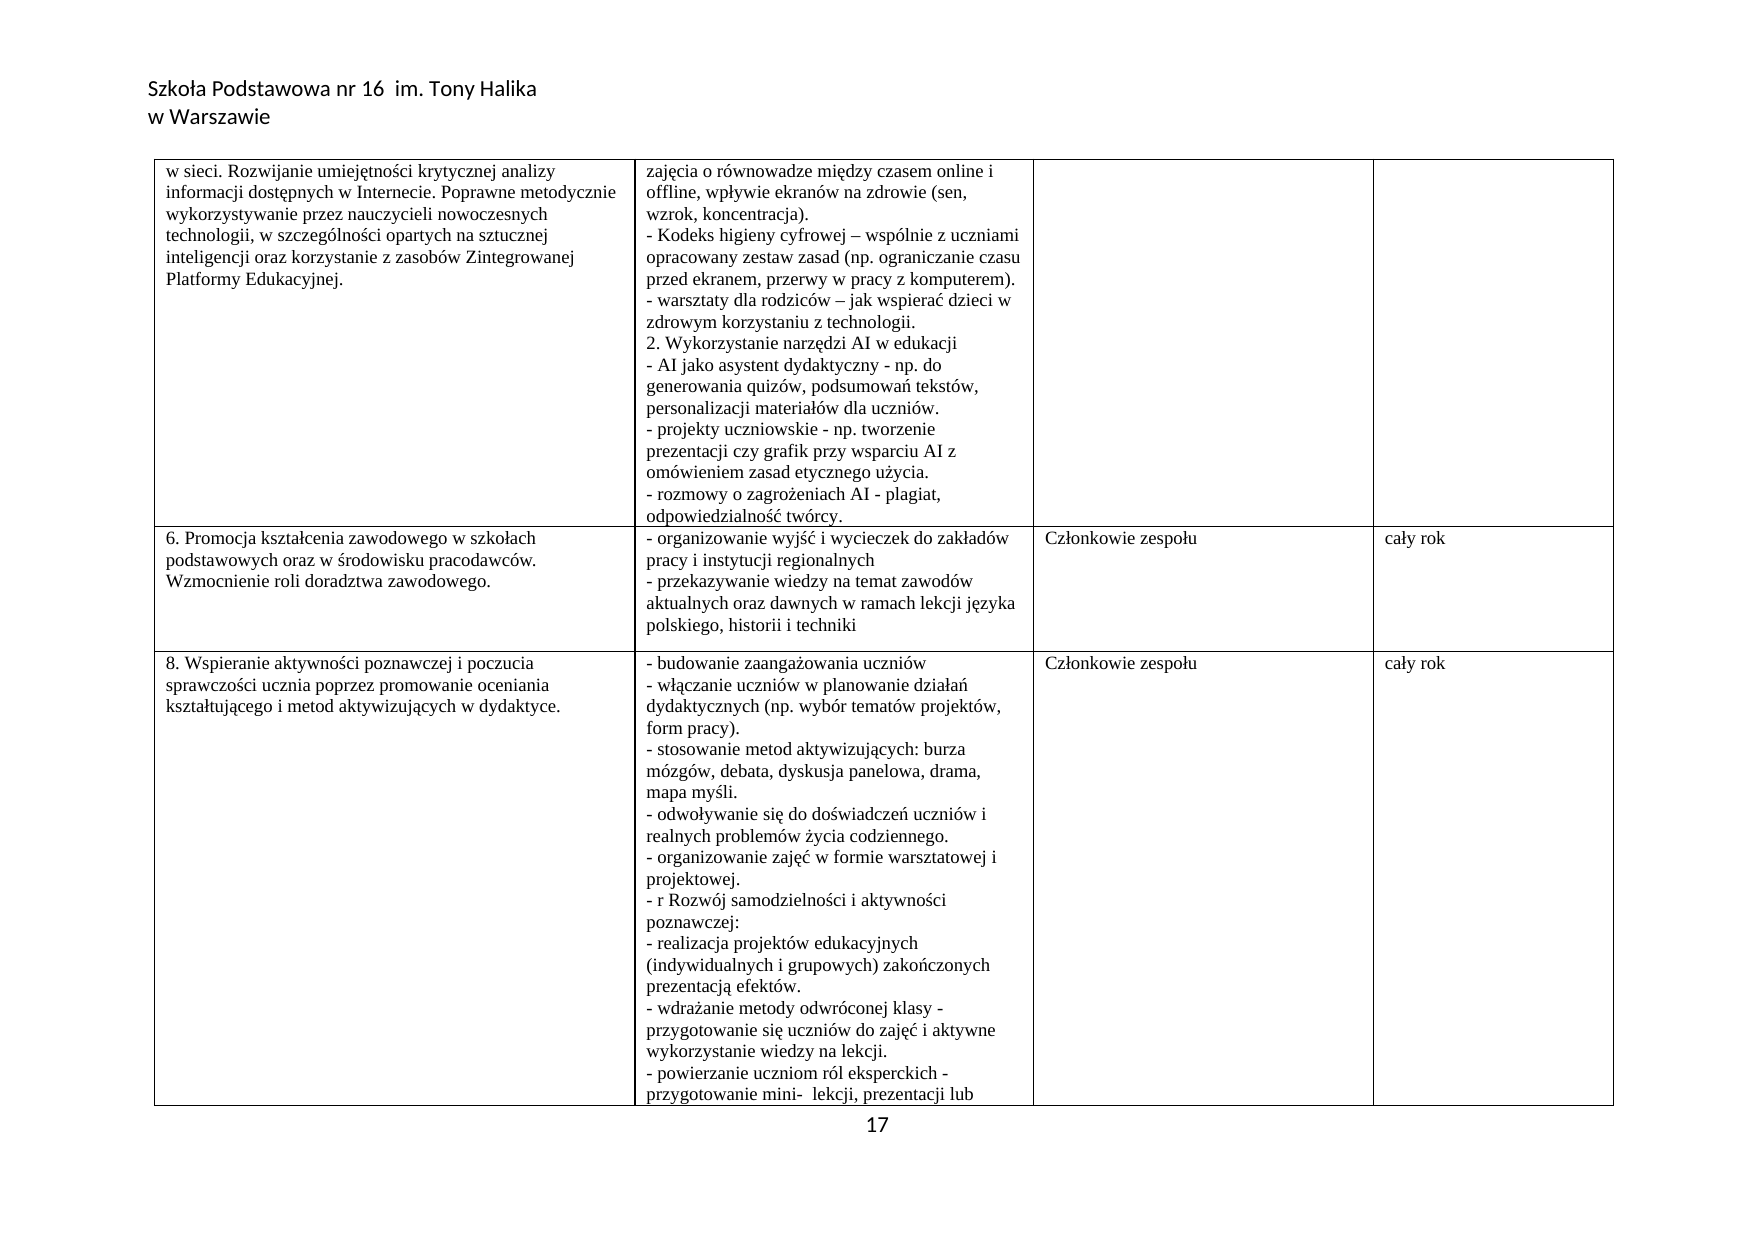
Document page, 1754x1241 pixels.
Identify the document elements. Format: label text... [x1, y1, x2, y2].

table_cell [150, 159, 154, 526]
table_cell [1034, 160, 1373, 526]
table_cell [146, 651, 150, 1105]
table_cell [150, 526, 154, 651]
table_cell - organizowanie wyjść i wycieczek do zakładów pracy i instytucji regionalnych - przekazywanie wiedzy na temat zawodów aktualnych oraz dawnych w ramach lekcji języka polskiego, historii i techniki [636, 527, 1033, 651]
table_cell 6. Promocja kształcenia zawodowego w szkołach podstawowych oraz w środowisku pracodawców. Wzmocnienie roli doradztwa zawodowego. [155, 527, 634, 651]
table_cell Członkowie zespołu [1034, 527, 1373, 651]
table_cell zajęcia o równowadze między czasem online i offline, wpływie ekranów na zdrowie (sen, wzrok, koncentracja). - Kodeks higieny cyfrowej – wspólnie z uczniami opracowany zestaw zasad (np. ograniczanie czasu przed ekranem, przerwy w pracy z komputerem). - warsztaty dla rodziców – jak wspierać dzieci w zdrowym korzystaniu z technologii. 2. Wykorzystanie narzędzi AI w edukacji - AI jako asystent dydaktyczny - np. do generowania quizów, podsumowań tekstów, personalizacji materiałów dla uczniów. - projekty uczniowskie - np. tworzenie prezentacji czy grafik przy wsparciu AI z omówieniem zasad etycznego użycia. - rozmowy o zagrożeniach AI - plagiat, odpowiedzialność twórcy. [636, 160, 1033, 526]
table_cell [150, 651, 154, 1105]
table_cell [146, 159, 150, 526]
table_cell cały rok [1374, 527, 1613, 651]
table_cell w sieci. Rozwijanie umiejętności krytycznej analizy informacji dostępnych w Internecie. Poprawne metodycznie wykorzystywanie przez nauczycieli nowoczesnych technologii, w szczególności opartych na sztucznej inteligencji oraz korzystanie z zasobów Zintegrowanej Platformy Edukacyjnej. [155, 160, 634, 526]
table_cell [146, 526, 150, 651]
table_cell cały rok [1374, 652, 1613, 1105]
table_cell Członkowie zespołu [1034, 652, 1373, 1105]
table_cell 8. Wspieranie aktywności poznawczej i poczucia sprawczości ucznia poprzez promowanie oceniania kształtującego i metod aktywizujących w dydaktyce. [155, 652, 634, 1105]
table_cell [1374, 160, 1613, 526]
table_cell - budowanie zaangażowania uczniów - włączanie uczniów w planowanie działań dydaktycznych (np. wybór tematów projektów, form pracy). - stosowanie metod aktywizujących: burza mózgów, debata, dyskusja panelowa, drama, mapa myśli. - odwoływanie się do doświadczeń uczniów i realnych problemów życia codziennego. - organizowanie zajęć w formie warsztatowej i projektowej. - r Rozwój samodzielności i aktywności poznawczej: - realizacja projektów edukacyjnych (indywidualnych i grupowych) zakończonych prezentacją efektów. - wdrażanie metody odwróconej klasy - przygotowanie się uczniów do zajęć i aktywne wykorzystanie wiedzy na lekcji. - powierzanie uczniom ról eksperckich - przygotowanie mini- lekcji, prezentacji lub [636, 652, 1033, 1105]
